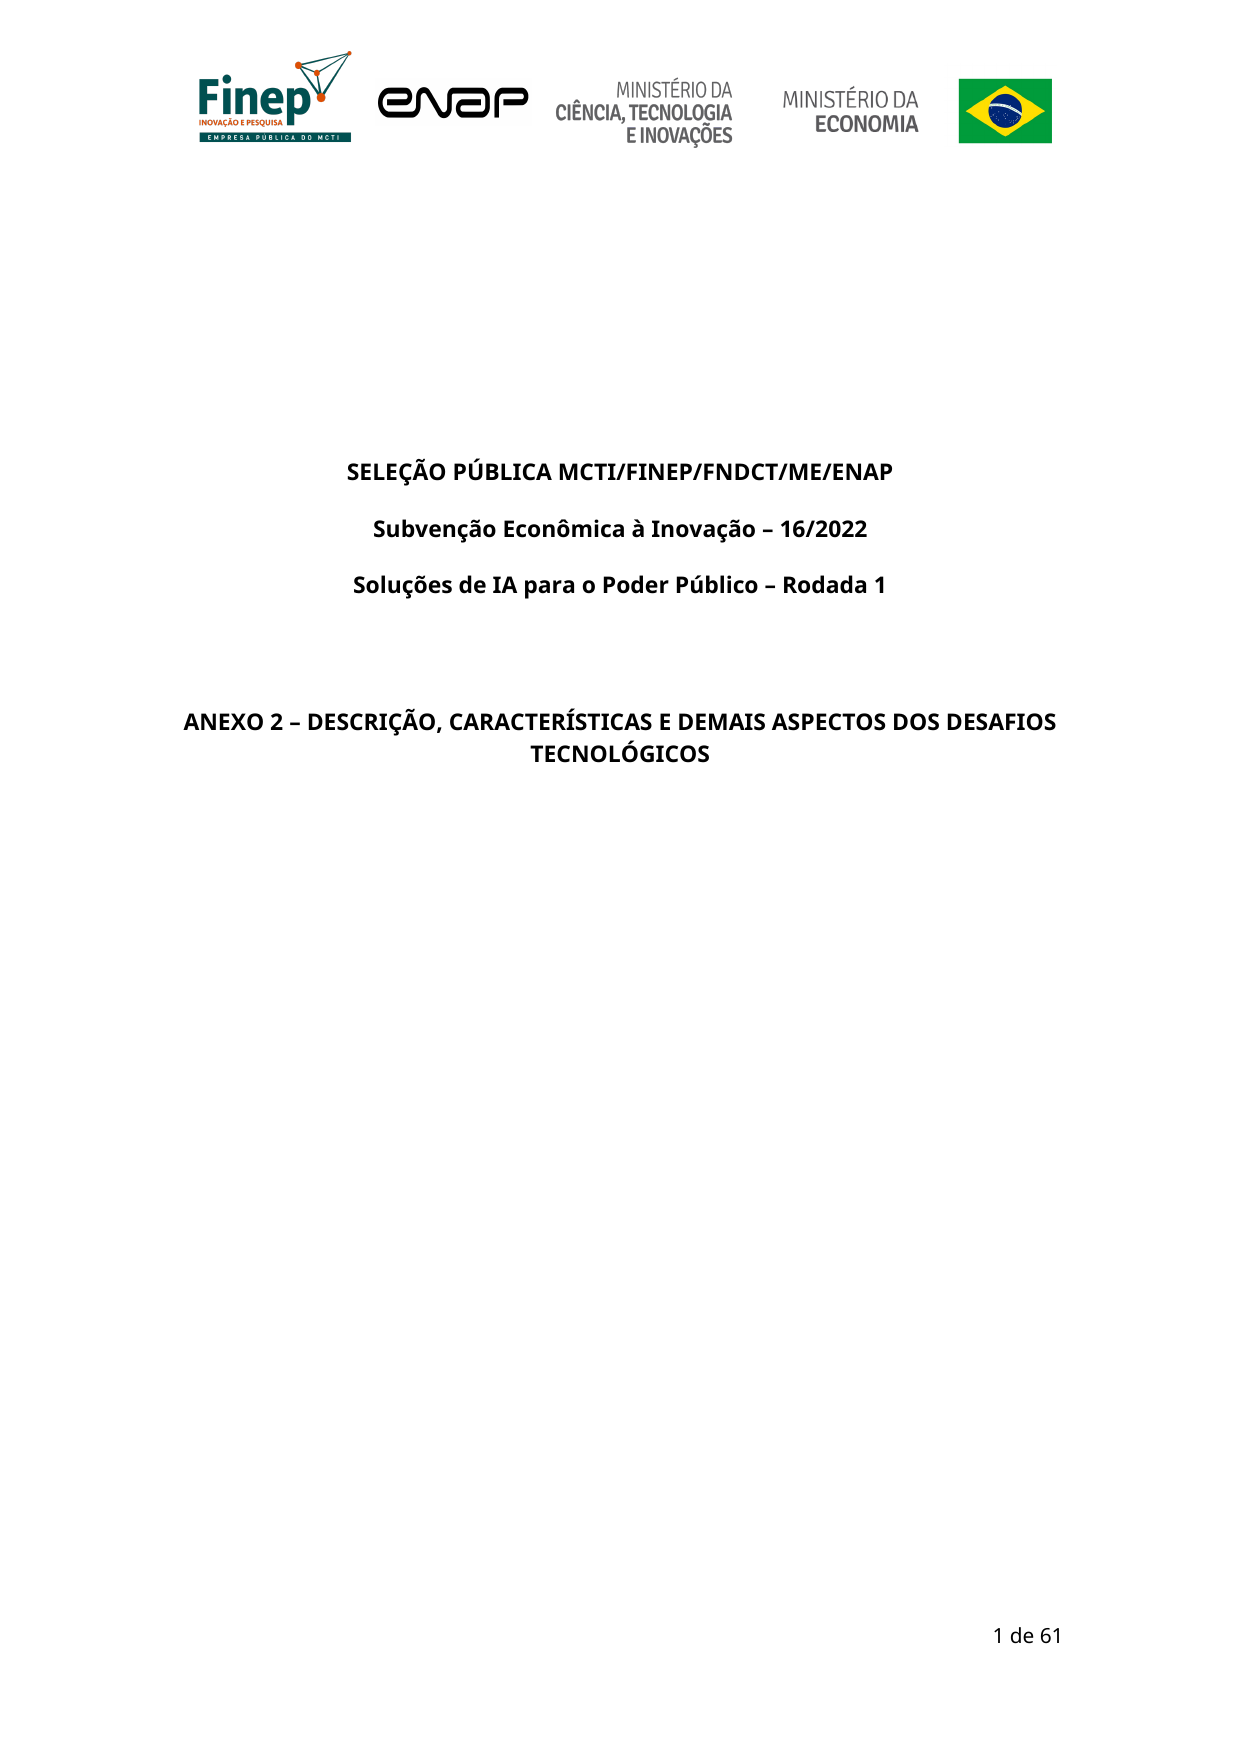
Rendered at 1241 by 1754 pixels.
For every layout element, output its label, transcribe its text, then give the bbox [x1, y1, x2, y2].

text SELEÇÃO PÚBLICA MCTI/FINEP/FNDCT/ME/ENAP [177, 456, 1063, 487]
text ANEXO 2 – DESCRIÇÃO, CARACTERÍSTICAS E DEMAIS ASPECTOS DOS DESAFIOS TECNOLÓGICOS [177, 706, 1063, 769]
text Soluções de IA para o Poder Público – Rodada 1 [177, 569, 1063, 600]
text Subvenção Econômica à Inovação – 16/2022 [177, 512, 1063, 544]
